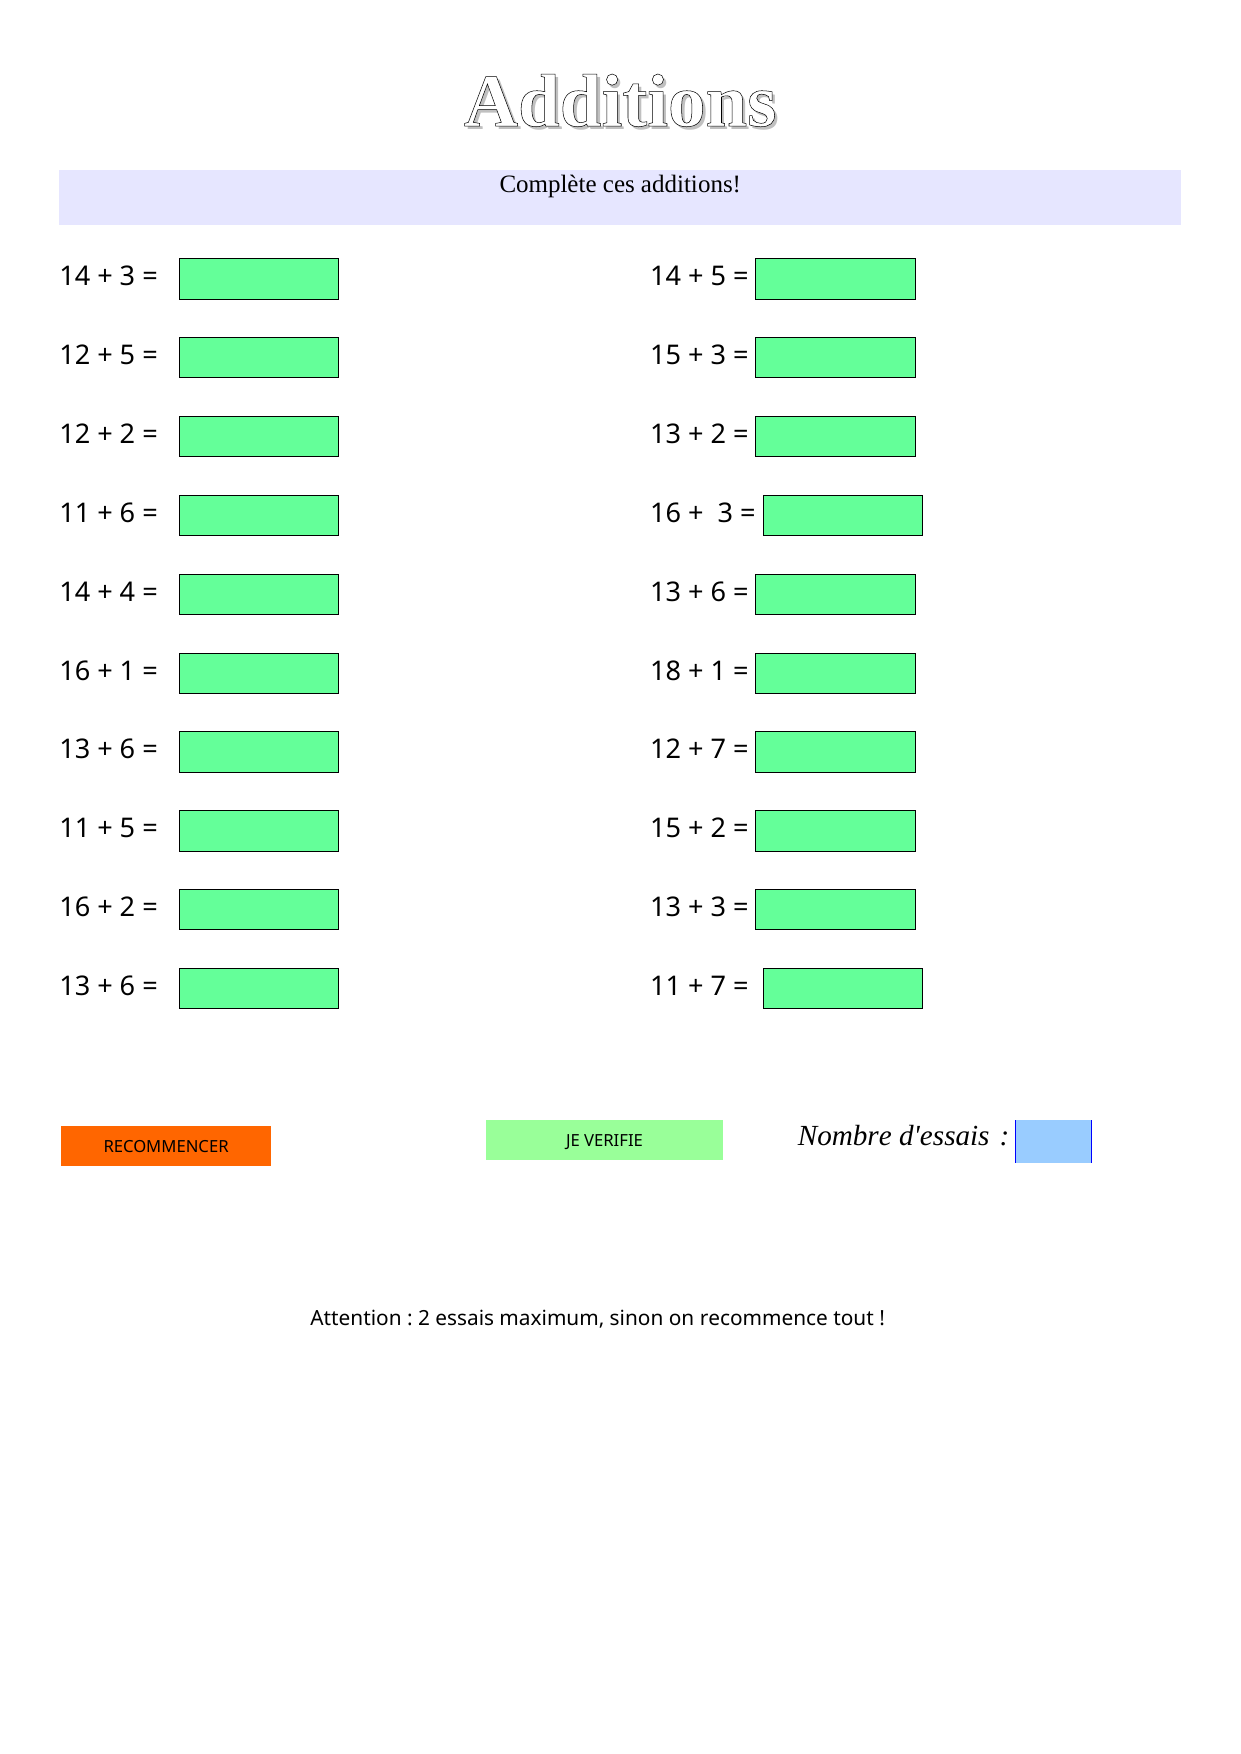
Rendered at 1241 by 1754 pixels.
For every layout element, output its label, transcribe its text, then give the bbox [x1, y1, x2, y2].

text Nombre d'essais : [59, 1119, 1181, 1151]
text 16 + 2 = 13 + 3 = [59, 887, 1181, 929]
text 14 + 3 = 14 + 5 = [59, 257, 1181, 299]
text 16 + 1 = 18 + 1 = [59, 651, 1181, 693]
text 12 + 2 = 13 + 2 = [59, 414, 1181, 456]
text Complète ces additions! [59, 170, 1181, 198]
text 13 + 6 = 12 + 7 = [59, 730, 1181, 772]
text 11 + 6 = 16 + 3 = [59, 493, 1181, 535]
text 14 + 4 = 13 + 6 = [59, 572, 1181, 614]
text 11 + 5 = 15 + 2 = [59, 809, 1181, 851]
text 13 + 6 = 11 + 7 = [59, 966, 1181, 1008]
text Additions [59, 59, 1181, 142]
text 12 + 5 = 15 + 3 = [59, 336, 1181, 377]
